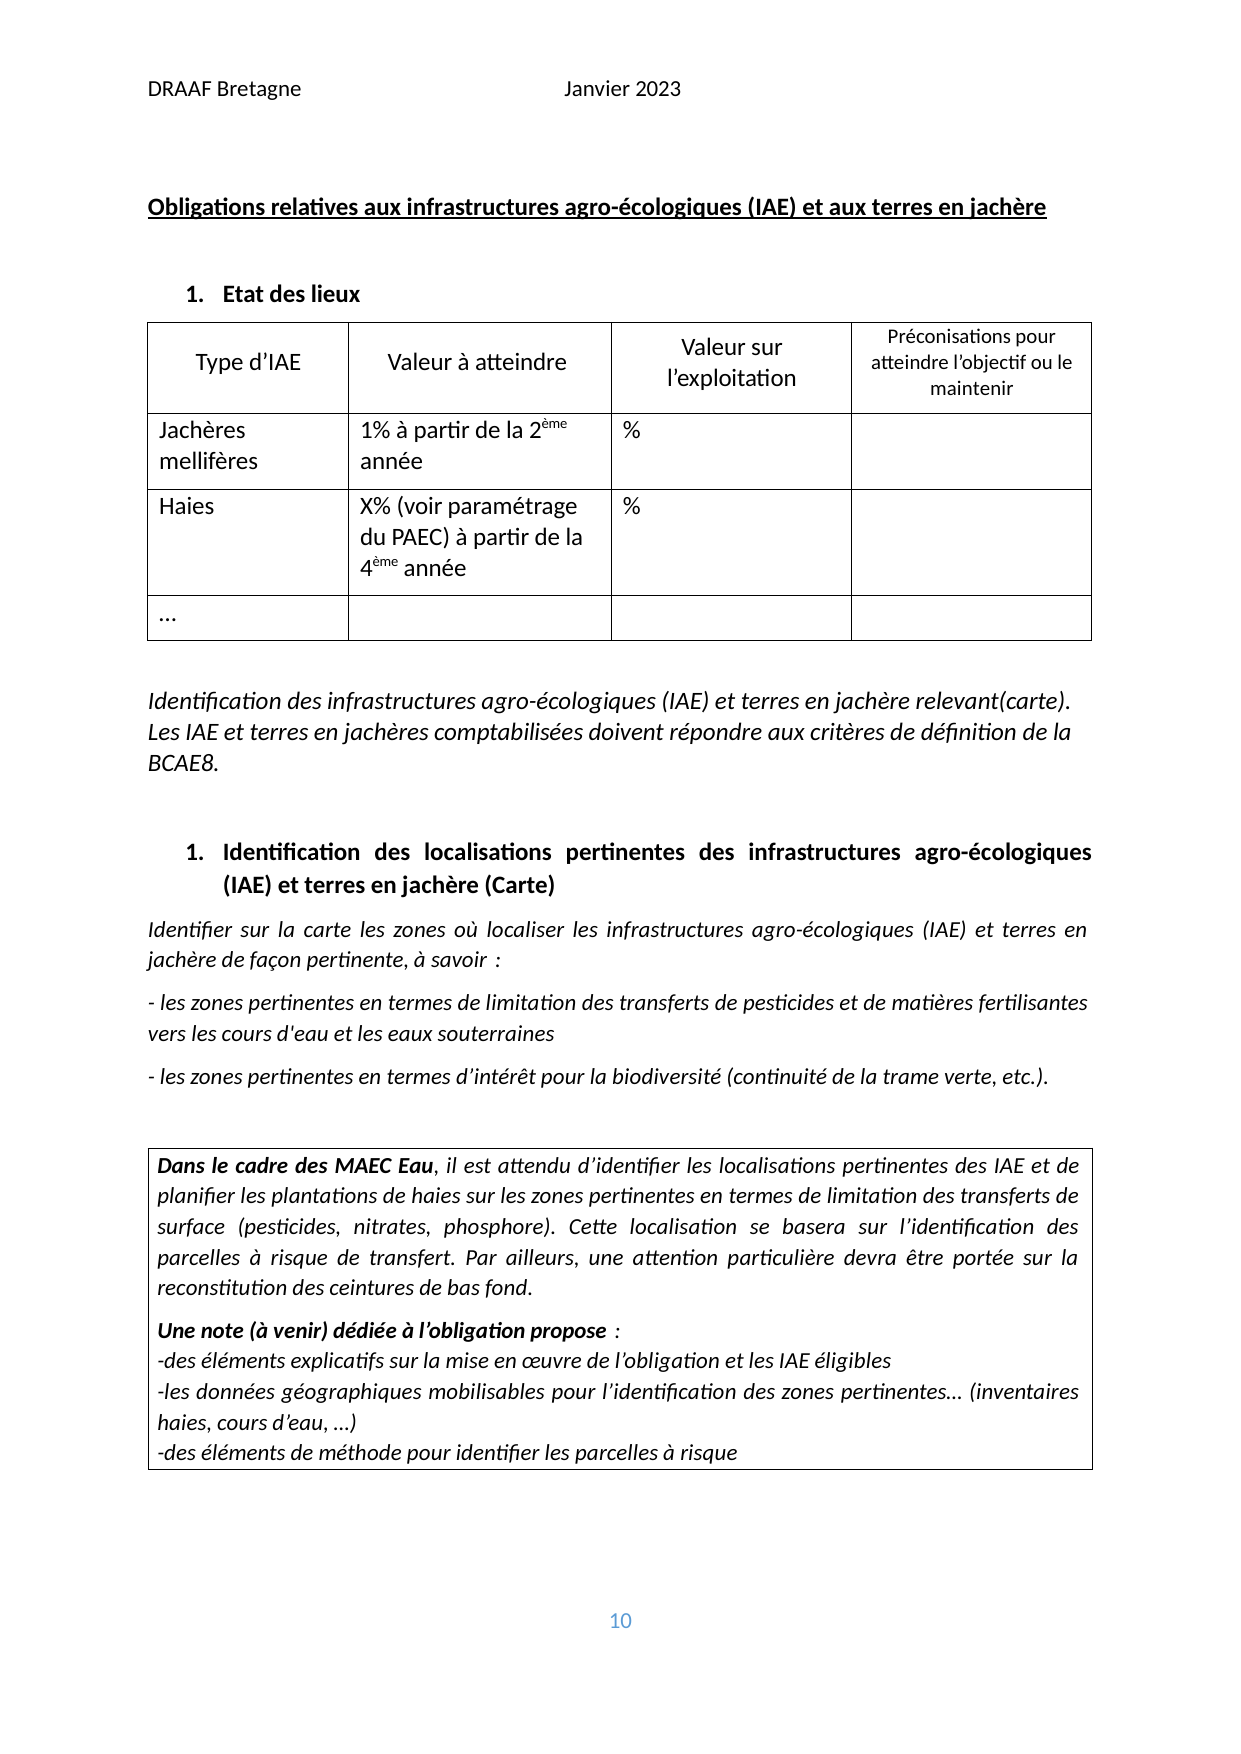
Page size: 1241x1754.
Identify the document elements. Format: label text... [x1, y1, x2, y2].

text Obligations relatives aux infrastructures agro-écologiques (IAE) et aux terres en jachère [148, 191, 1093, 222]
table_cell [349, 596, 611, 640]
text Identification des infrastructures agro-écologiques (IAE) et terres en jachère relevant(carte). Les IAE et terres en jachères comptabilisées doivent répondre aux critères de définition de la BCAE8. [148, 684, 1093, 778]
table_header Valeur à atteindre [349, 323, 611, 413]
table_header Préconisations pour atteindre l’objectif ou le maintenir [852, 323, 1091, 413]
text Dans le cadre des MAEC Eau, il est attendu d’identifier les localisations pertinentes des IAE et de planifier les plantations de haies sur les zones pertinentes en termes de limitation des transferts de surface (pesticides, nitrates, phosphore). Cette localisation se basera sur l’identification des parcelles à risque de transfert. Par ailleurs, une attention particulière devra être portée sur la reconstitution des ceintures de bas fond. [149, 1149, 1092, 1301]
table_cell [852, 414, 1091, 489]
table_header Valeur sur l’exploitation [612, 323, 851, 413]
text -des éléments explicatifs sur la mise en œuvre de l’obligation et les IAE éligibles [149, 1343, 1092, 1374]
table_cell [852, 490, 1091, 595]
text Identifier sur la carte les zones où localiser les infrastructures agro-écologiques (IAE) et terres en jachère de façon pertinente, à savoir : [148, 914, 1093, 974]
list Etat des lieux [185, 278, 1093, 309]
table_cell Haies [148, 490, 348, 595]
table_cell [852, 596, 1091, 640]
table_cell … [148, 596, 348, 640]
text -les données géographiques mobilisables pour l’identification des zones pertinentes… (inventaires haies, cours d’eau, …) [149, 1374, 1092, 1435]
table_header Type d’IAE [148, 323, 348, 413]
table_cell 1% à partir de la 2ème année [349, 414, 611, 489]
table_cell [612, 596, 851, 640]
table_cell % [612, 414, 851, 489]
table_cell Jachères mellifères [148, 414, 348, 489]
text - les zones pertinentes en termes d’intérêt pour la biodiversité (continuité de la trame verte, etc.). [148, 1062, 1093, 1090]
text - les zones pertinentes en termes de limitation des transferts de pesticides et de matières fertilisantes vers les cours d'eau et les eaux souterraines [148, 988, 1093, 1047]
table_cell % [612, 490, 851, 595]
text -des éléments de méthode pour identifier les parcelles à risque [149, 1435, 1092, 1469]
text Une note (à venir) dédiée à l’obligation propose : [149, 1313, 1092, 1343]
list Identification des localisations pertinentes des infrastructures agro-écologiques (IAE) et terres en jachère (Carte) [185, 836, 1093, 900]
table_cell X% (voir paramétrage du PAEC) à partir de la 4ème année [349, 490, 611, 595]
